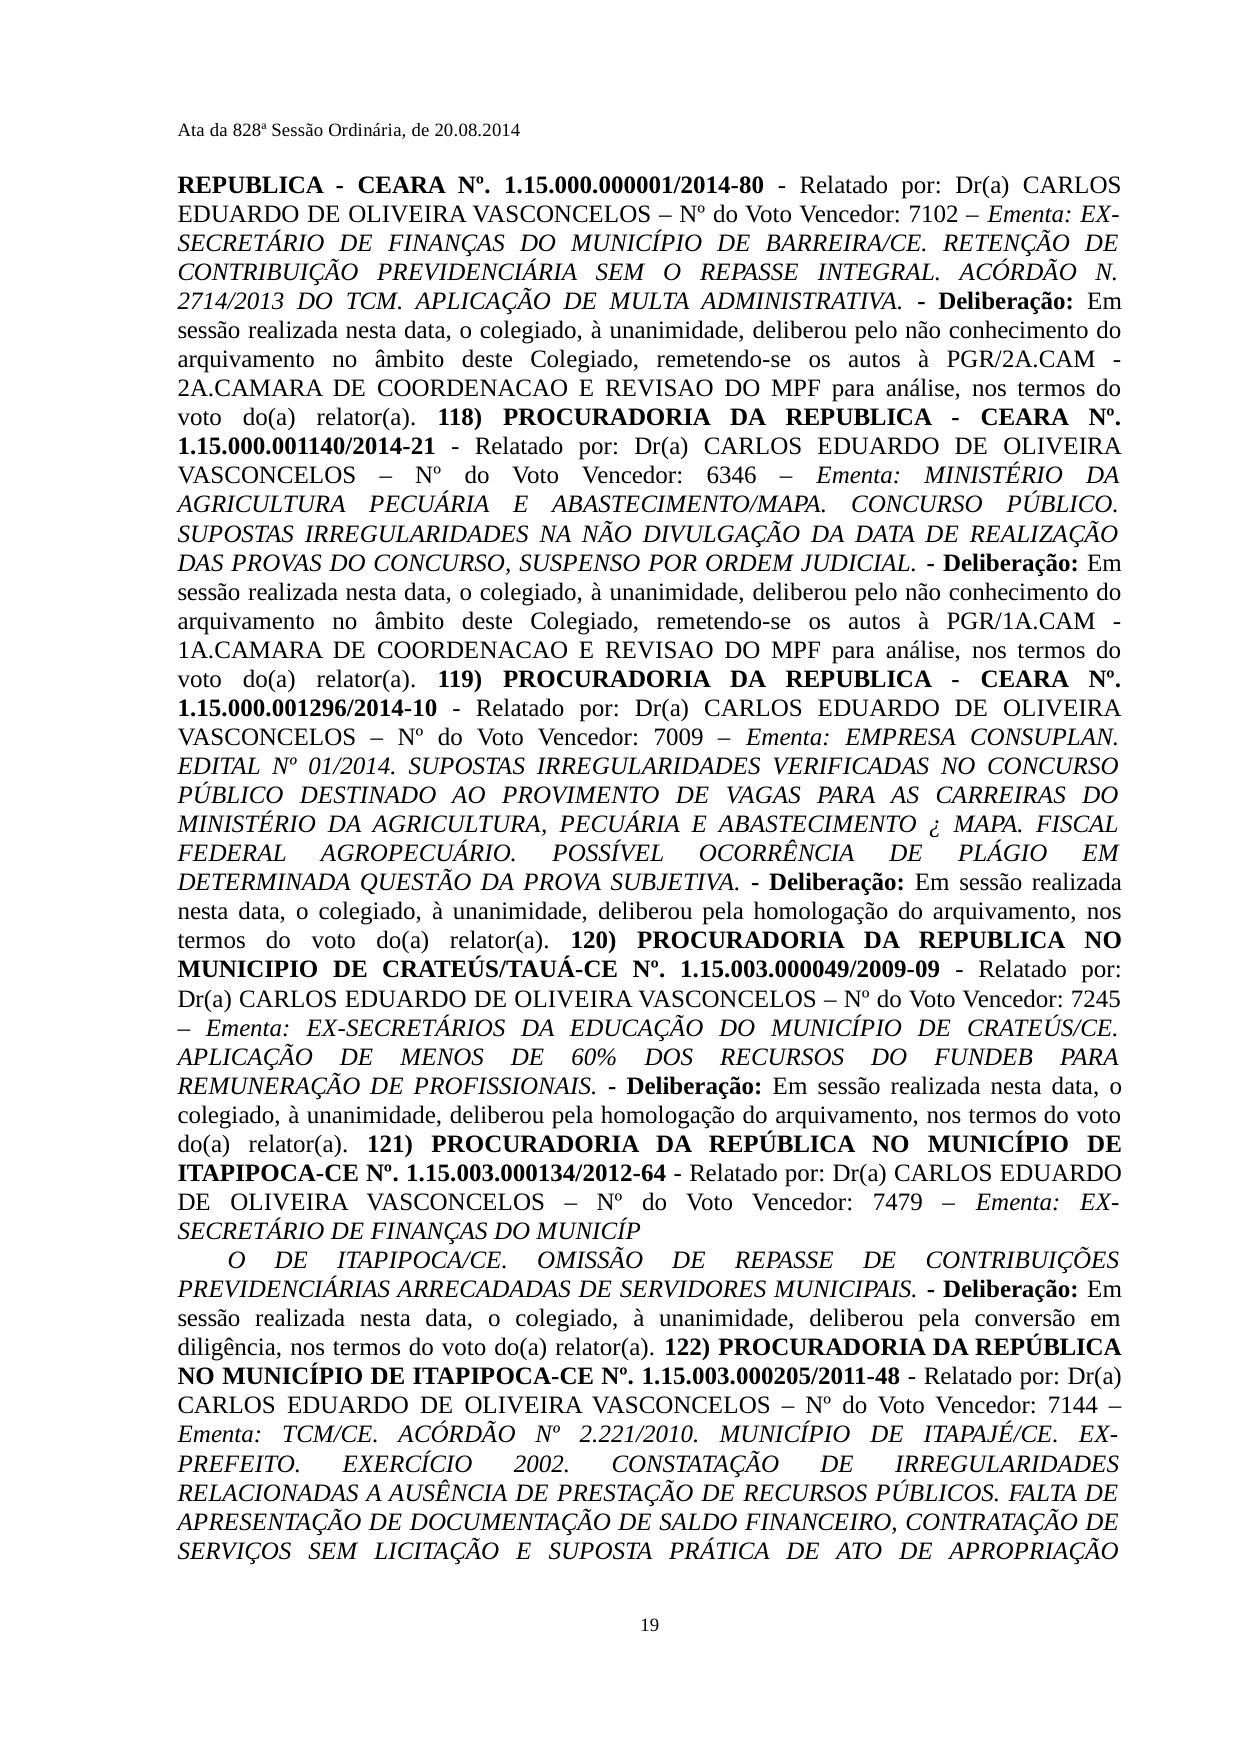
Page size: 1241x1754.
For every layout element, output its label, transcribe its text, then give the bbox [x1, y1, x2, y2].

text REPUBLICA - CEARA Nº. 1.15.000.000001/2014-80 - Relatado por: Dr(a) CARLOS EDUARDO DE OLIVEIRA VASCONCELOS – Nº do Voto Vencedor: 7102 – Ementa: EX-SECRETÁRIO DE FINANÇAS DO MUNICÍPIO DE BARREIRA/CE. RETENÇÃO DE CONTRIBUIÇÃO PREVIDENCIÁRIA SEM O REPASSE INTEGRAL. ACÓRDÃO N. 2714/2013 DO TCM. APLICAÇÃO DE MULTA ADMINISTRATIVA. - Deliberação: Em sessão realizada nesta data, o colegiado, à unanimidade, deliberou pelo não conhecimento do arquivamento no âmbito deste Colegiado, remetendo-se os autos à PGR/2A.CAM - 2A.CAMARA DE COORDENACAO E REVISAO DO MPF para análise, nos termos do voto do(a) relator(a). 118) PROCURADORIA DA REPUBLICA - CEARA Nº. 1.15.000.001140/2014-21 - Relatado por: Dr(a) CARLOS EDUARDO DE OLIVEIRA VASCONCELOS – Nº do Voto Vencedor: 6346 – Ementa: MINISTÉRIO DA AGRICULTURA PECUÁRIA E ABASTECIMENTO/MAPA. CONCURSO PÚBLICO. SUPOSTAS IRREGULARIDADES NA NÃO DIVULGAÇÃO DA DATA DE REALIZAÇÃO DAS PROVAS DO CONCURSO, SUSPENSO POR ORDEM JUDICIAL. - Deliberação: Em sessão realizada nesta data, o colegiado, à unanimidade, deliberou pelo não conhecimento do arquivamento no âmbito deste Colegiado, remetendo-se os autos à PGR/1A.CAM - 1A.CAMARA DE COORDENACAO E REVISAO DO MPF para análise, nos termos do voto do(a) relator(a). 119) PROCURADORIA DA REPUBLICA - CEARA Nº. 1.15.000.001296/2014-10 - Relatado por: Dr(a) CARLOS EDUARDO DE OLIVEIRA VASCONCELOS – Nº do Voto Vencedor: 7009 – Ementa: EMPRESA CONSUPLAN. EDITAL Nº 01/2014. SUPOSTAS IRREGULARIDADES VERIFICADAS NO CONCURSO PÚBLICO DESTINADO AO PROVIMENTO DE VAGAS PARA AS CARREIRAS DO MINISTÉRIO DA AGRICULTURA, PECUÁRIA E ABASTECIMENTO ¿ MAPA. FISCAL FEDERAL AGROPECUÁRIO. POSSÍVEL OCORRÊNCIA DE PLÁGIO EM DETERMINADA QUESTÃO DA PROVA SUBJETIVA. - Deliberação: Em sessão realizada nesta data, o colegiado, à unanimidade, deliberou pela homologação do arquivamento, nos termos do voto do(a) relator(a). 120) PROCURADORIA DA REPUBLICA NO MUNICIPIO DE CRATEÚS/TAUÁ-CE Nº. 1.15.003.000049/2009-09 - Relatado por: Dr(a) CARLOS EDUARDO DE OLIVEIRA VASCONCELOS – Nº do Voto Vencedor: 7245 – Ementa: EX-SECRETÁRIOS DA EDUCAÇÃO DO MUNICÍPIO DE CRATEÚS/CE. APLICAÇÃO DE MENOS DE 60% DOS RECURSOS DO FUNDEB PARA REMUNERAÇÃO DE PROFISSIONAIS. - Deliberação: Em sessão realizada nesta data, o colegiado, à unanimidade, deliberou pela homologação do arquivamento, nos termos do voto do(a) relator(a). 121) PROCURADORIA DA REPÚBLICA NO MUNICÍPIO DE ITAPIPOCA-CE Nº. 1.15.003.000134/2012-64 - Relatado por: Dr(a) CARLOS EDUARDO DE OLIVEIRA VASCONCELOS – Nº do Voto Vencedor: 7479 – Ementa: EX-SECRETÁRIO DE FINANÇAS DO MUNICÍP [177, 170, 1122, 1245]
text O DE ITAPIPOCA/CE. OMISSÃO DE REPASSE DE CONTRIBUIÇÕES PREVIDENCIÁRIAS ARRECADADAS DE SERVIDORES MUNICIPAIS. - Deliberação: Em sessão realizada nesta data, o colegiado, à unanimidade, deliberou pela conversão em diligência, nos termos do voto do(a) relator(a). 122) PROCURADORIA DA REPÚBLICA NO MUNICÍPIO DE ITAPIPOCA-CE Nº. 1.15.003.000205/2011-48 - Relatado por: Dr(a) CARLOS EDUARDO DE OLIVEIRA VASCONCELOS – Nº do Voto Vencedor: 7144 – Ementa: TCM/CE. ACÓRDÃO Nº 2.221/2010. MUNICÍPIO DE ITAPAJÉ/CE. EX-PREFEITO. EXERCÍCIO 2002. CONSTATAÇÃO DE IRREGULARIDADES RELACIONADAS A AUSÊNCIA DE PRESTAÇÃO DE RECURSOS PÚBLICOS. FALTA DE APRESENTAÇÃO DE DOCUMENTAÇÃO DE SALDO FINANCEIRO, CONTRATAÇÃO DE SERVIÇOS SEM LICITAÇÃO E SUPOSTA PRÁTICA DE ATO DE APROPRIAÇÃO [177, 1245, 1122, 1565]
